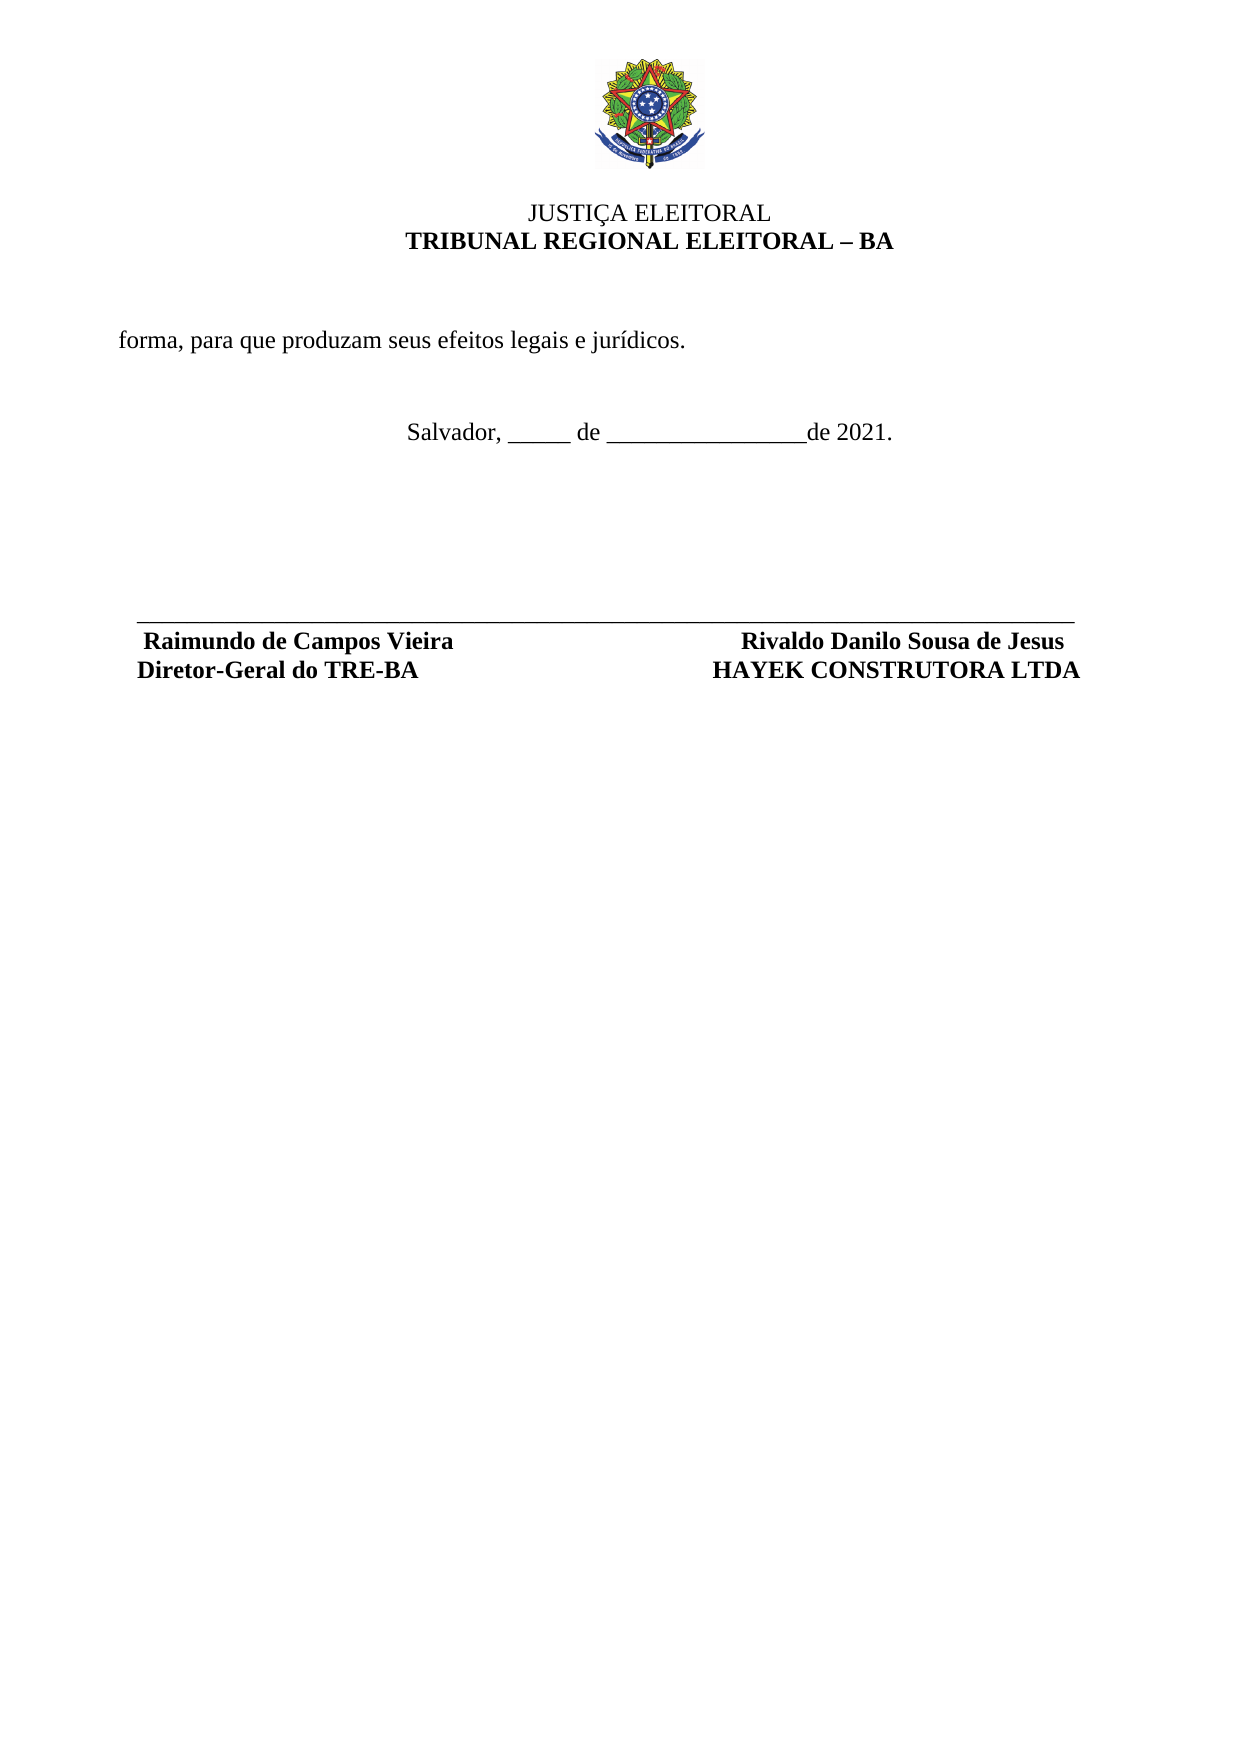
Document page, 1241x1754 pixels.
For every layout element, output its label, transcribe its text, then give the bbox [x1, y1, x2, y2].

text Diretor-Geral do TRE-BA HAYEK CONSTRUTORA LTDA [118, 655, 1181, 683]
text Raimundo de Campos Vieira Rivaldo Danilo Sousa de Jesus [118, 626, 1181, 655]
text ___________________________________________________________________________ [118, 597, 1181, 626]
text Salvador, _____ de ________________de 2021. [118, 414, 1181, 447]
text forma, para que produzam seus efeitos legais e jurídicos. [118, 322, 1181, 356]
